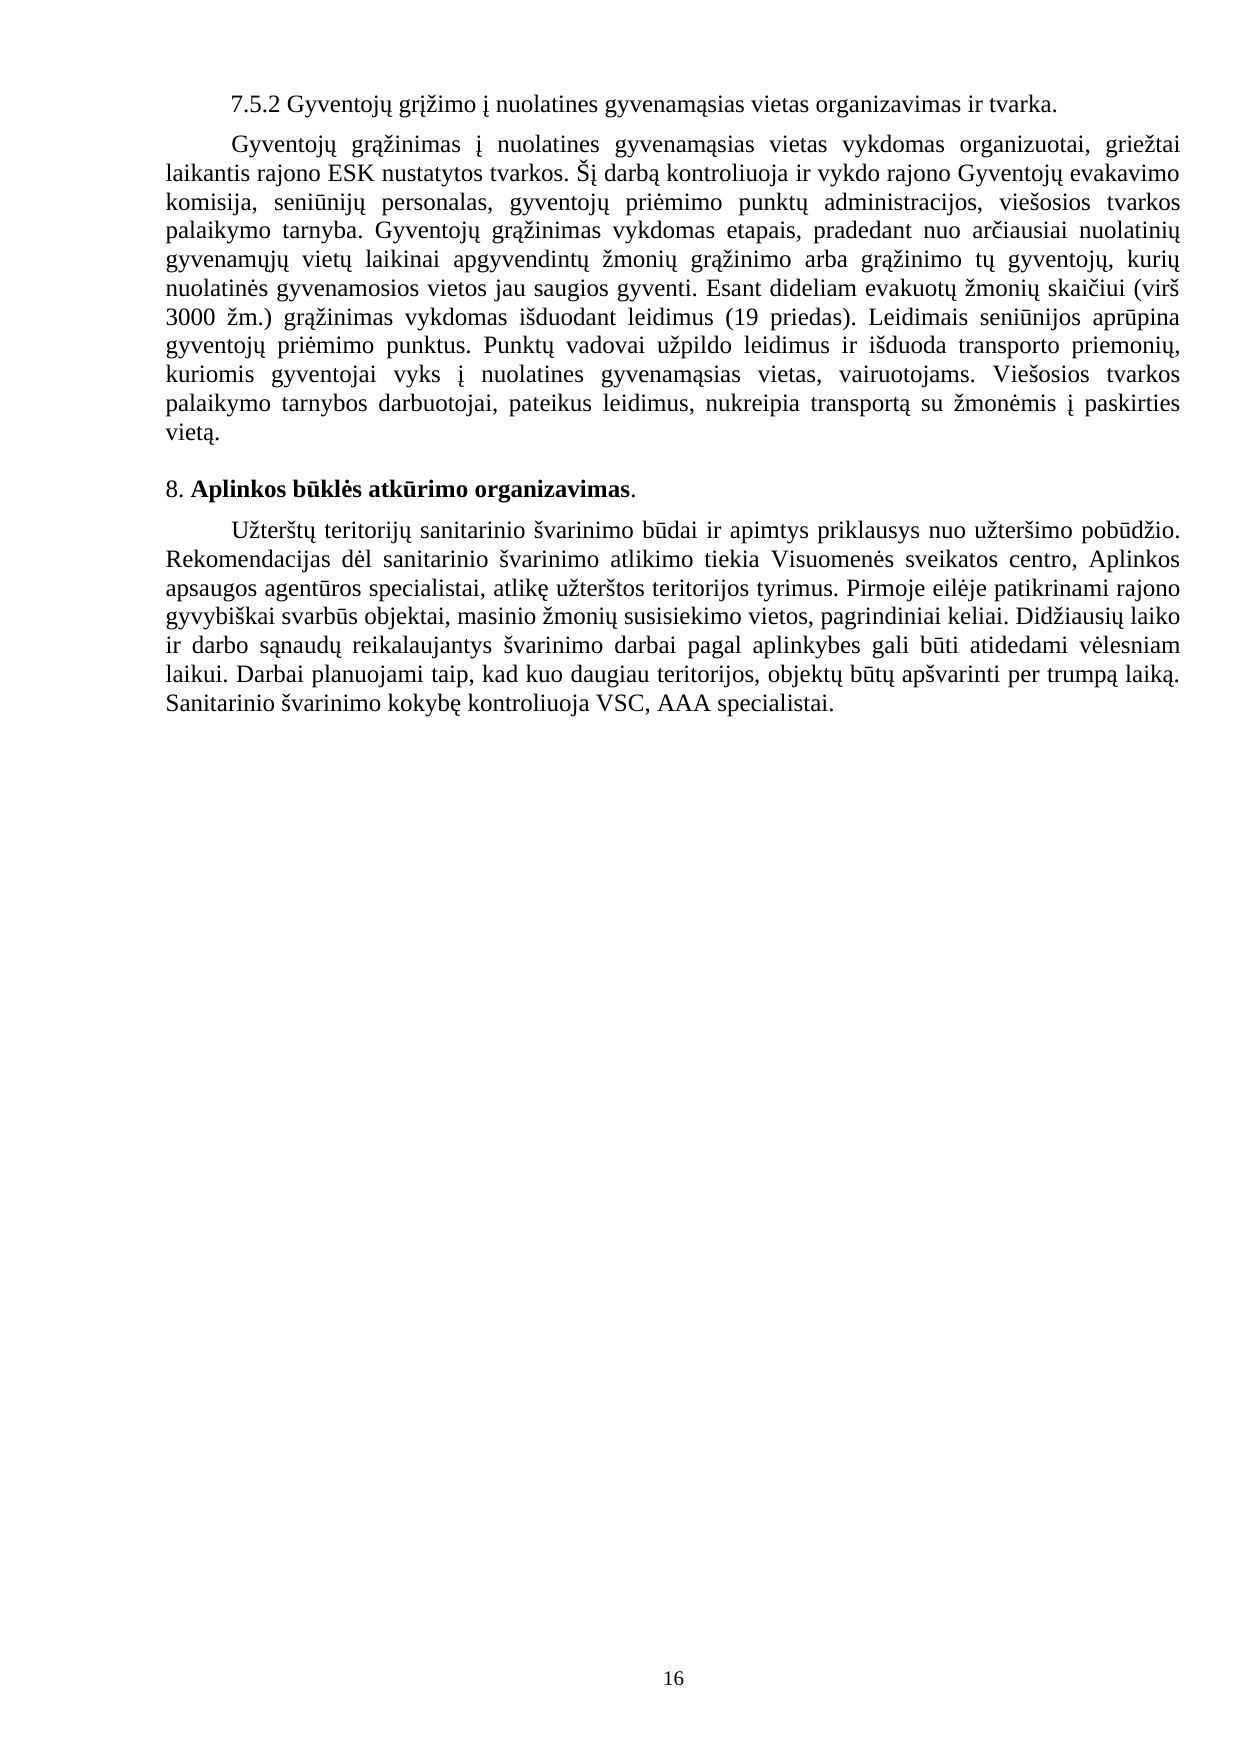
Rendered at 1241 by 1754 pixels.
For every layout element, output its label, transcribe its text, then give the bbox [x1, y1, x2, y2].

text Gyventojų grąžinimas į nuolatines gyvenamąsias vietas vykdomas organizuotai, griežtai laikantis rajono ESK nustatytos tvarkos. Šį darbą kontroliuoja ir vykdo rajono Gyventojų evakavimo komisija, seniūnijų personalas, gyventojų priėmimo punktų administracijos, viešosios tvarkos palaikymo tarnyba. Gyventojų grąžinimas vykdomas etapais, pradedant nuo arčiausiai nuolatinių gyvenamųjų vietų laikinai apgyvendintų žmonių grąžinimo arba grąžinimo tų gyventojų, kurių nuolatinės gyvenamosios vietos jau saugios gyventi. Esant dideliam evakuotų žmonių skaičiui (virš 3000 žm.) grąžinimas vykdomas išduodant leidimus (19 priedas). Leidimais seniūnijos aprūpina gyventojų priėmimo punktus. Punktų vadovai užpildo leidimus ir išduoda transporto priemonių, kuriomis gyventojai vyks į nuolatines gyvenamąsias vietas, vairuotojams. Viešosios tvarkos palaikymo tarnybos darbuotojai, pateikus leidimus, nukreipia transportą su žmonėmis į paskirties vietą. [165, 129, 1181, 446]
text 7.5.2 Gyventojų grįžimo į nuolatines gyvenamąsias vietas organizavimas ir tvarka. [230, 89, 1181, 117]
text 8. Aplinkos būklės atkūrimo organizavimas. [165, 474, 1181, 503]
text Užterštų teritorijų sanitarinio švarinimo būdai ir apimtys priklausys nuo užteršimo pobūdžio. Rekomendacijas dėl sanitarinio švarinimo atlikimo tiekia Visuomenės sveikatos centro, Aplinkos apsaugos agentūros specialistai, atlikę užterštos teritorijos tyrimus. Pirmoje eilėje patikrinami rajono gyvybiškai svarbūs objektai, masinio žmonių susisiekimo vietos, pagrindiniai keliai. Didžiausių laiko ir darbo sąnaudų reikalaujantys švarinimo darbai pagal aplinkybes gali būti atidedami vėlesniam laikui. Darbai planuojami taip, kad kuo daugiau teritorijos, objektų būtų apšvarinti per trumpą laiką. Sanitarinio švarinimo kokybę kontroliuoja VSC, AAA specialistai. [165, 515, 1181, 716]
